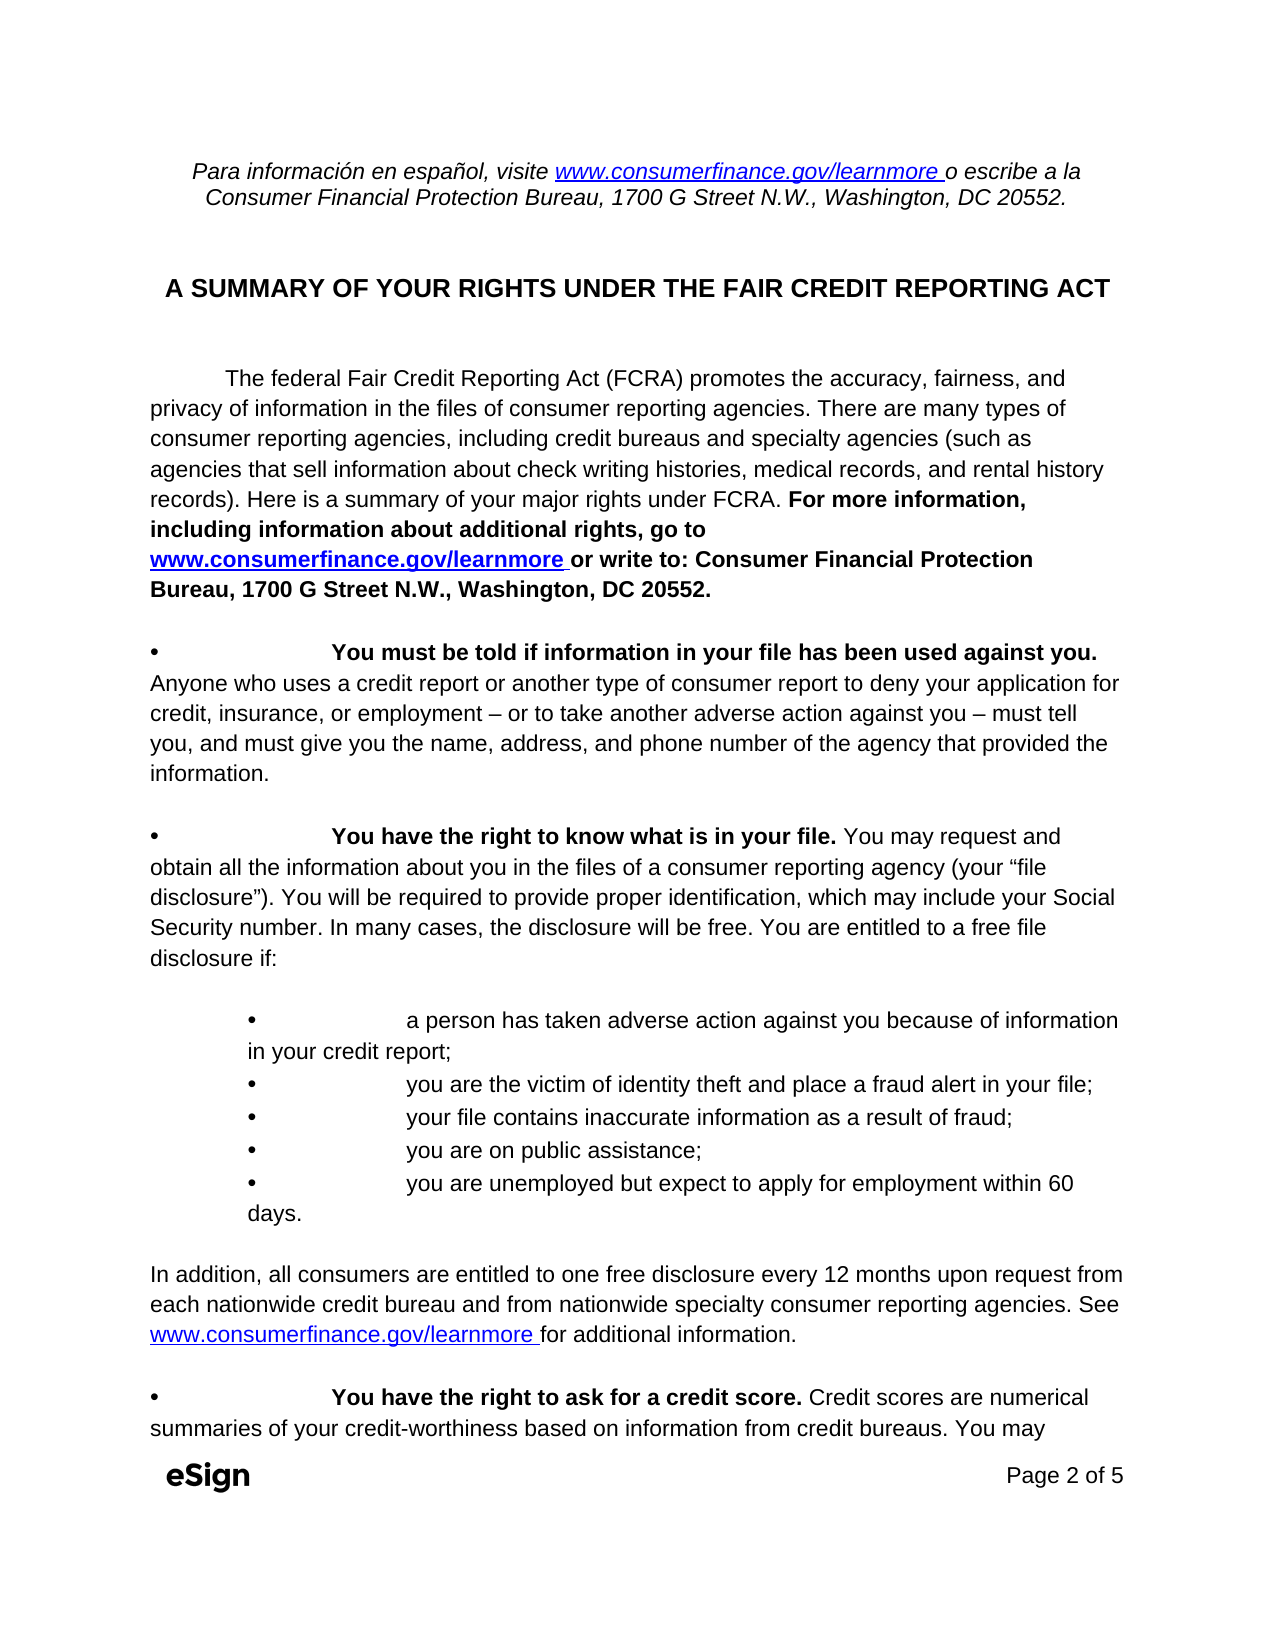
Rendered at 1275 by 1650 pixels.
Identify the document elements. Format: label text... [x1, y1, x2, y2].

text The federal Fair Credit Reporting Act (FCRA) promotes the accuracy, fairness, and privacy of information in the files of consumer reporting agencies. There are many types of consumer reporting agencies, including credit bureaus and specialty agencies (such as agencies that sell information about check writing histories, medical records, and rental history records). Here is a summary of your major rights under FCRA. For more information, including information about additional rights, go to www.consumerfinance.gov/learnmore or write to: Consumer Financial Protection Bureau, 1700 G Street N.W., Washington, DC 20552. [150, 365, 1125, 603]
list you are the victim of identity theft and place a fraud alert in your file; [247, 1068, 1125, 1097]
list you are unemployed but expect to apply for employment within 60 days. [247, 1168, 1125, 1227]
list your file contains inaccurate information as a result of fraud; [247, 1102, 1125, 1130]
text Para información en español, visite www.consumerfinance.gov/learnmore o escribe a la Consumer Financial Protection Bureau, 1700 G Street N.W., Washington, DC 20552. [150, 158, 1125, 210]
list You have the right to know what is in your file. You may request and obtain all the information about you in the files of a consumer reporting agency (your “file disclosure”). You will be required to provide proper identification, which may include your Social Security number. In many cases, the disclosure will be free. You are entitled to a free file disclosure if: [150, 821, 1125, 971]
text In addition, all consumers are entitled to one free disclosure every 12 months upon request from each nationwide credit bureau and from nationwide specialty consumer reporting agencies. See www.consumerfinance.gov/learnmore for additional information. [150, 1261, 1125, 1348]
list You have the right to ask for a credit score. Credit scores are numerical summaries of your credit-worthiness based on information from credit bureaus. You may [150, 1382, 1125, 1441]
list a person has taken adverse action against you because of information in your credit report; [247, 1005, 1125, 1064]
title A SUMMARY OF YOUR RIGHTS UNDER THE FAIR CREDIT REPORTING ACT [150, 273, 1125, 303]
list you are on public assistance; [247, 1134, 1125, 1163]
list You must be told if information in your file has been used against you. Anyone who uses a credit report or another type of consumer report to deny your application for credit, insurance, or employment – or to take another adverse action against you – must tell you, and must give you the name, address, and phone number of the agency that provided the information. [150, 637, 1125, 787]
